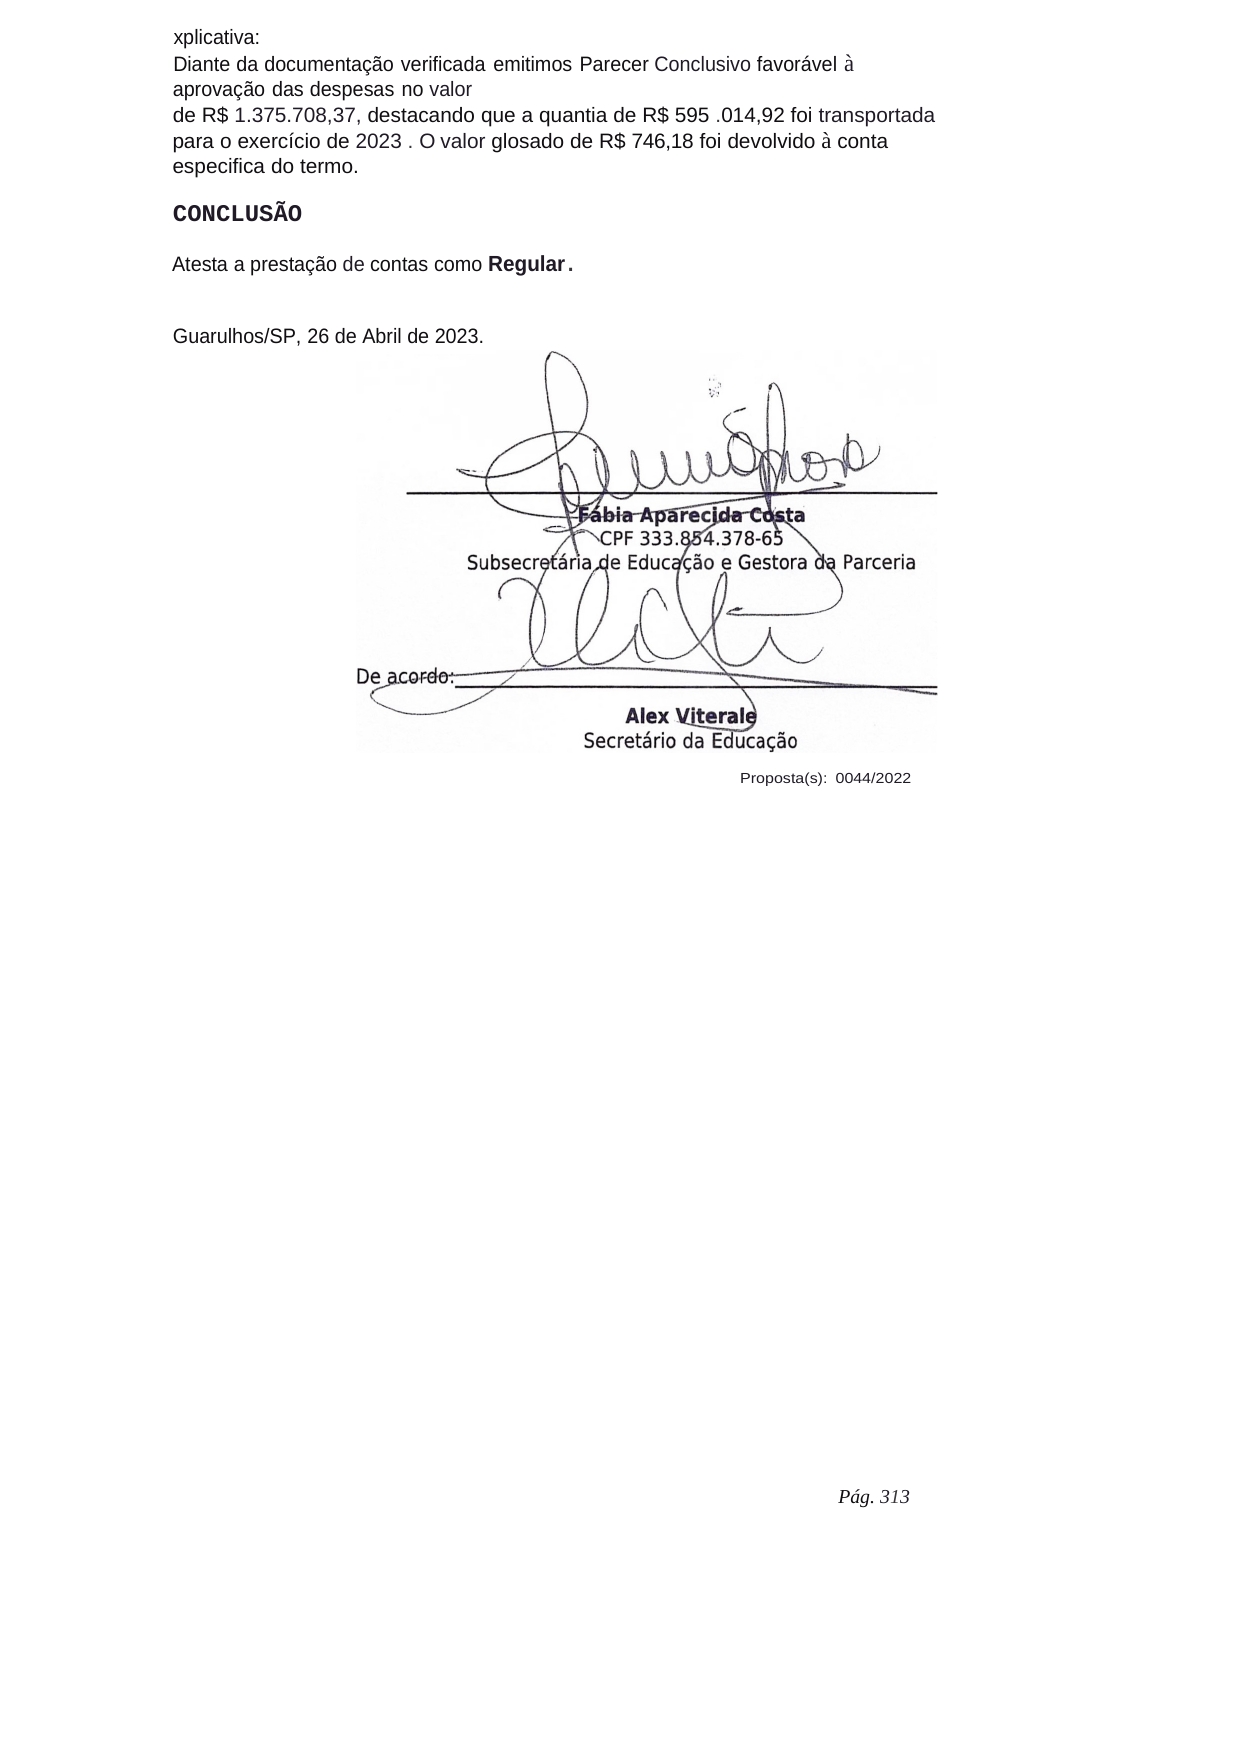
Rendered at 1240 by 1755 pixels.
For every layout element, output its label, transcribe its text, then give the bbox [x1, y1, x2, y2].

text Proposta(s): 0044/2022 [160, 770, 911, 787]
text Atesta a prestação de contas como Regular. [172, 251, 935, 276]
text Guarulhos/SP, 26 de Abril de 2023. [173, 323, 935, 347]
text Diante da documentação verificada emitimos Parecer Conclusivo favorável à aprovação das despesas no valor [173, 52, 935, 101]
text integrante do processo desta prestação de contas. Nota explicativa: [173, 25, 401, 49]
text de R$ 1.375.708,37, destacando que a quantia de R$ 595 .014,92 foi transportada para o exercício de 2023 . O valor glosado de R$ 746,18 foi devolvido à conta especifica do termo. [172, 103, 935, 178]
text CONCLUSÃO [173, 202, 935, 229]
text Pág. 313 [160, 1485, 913, 1507]
